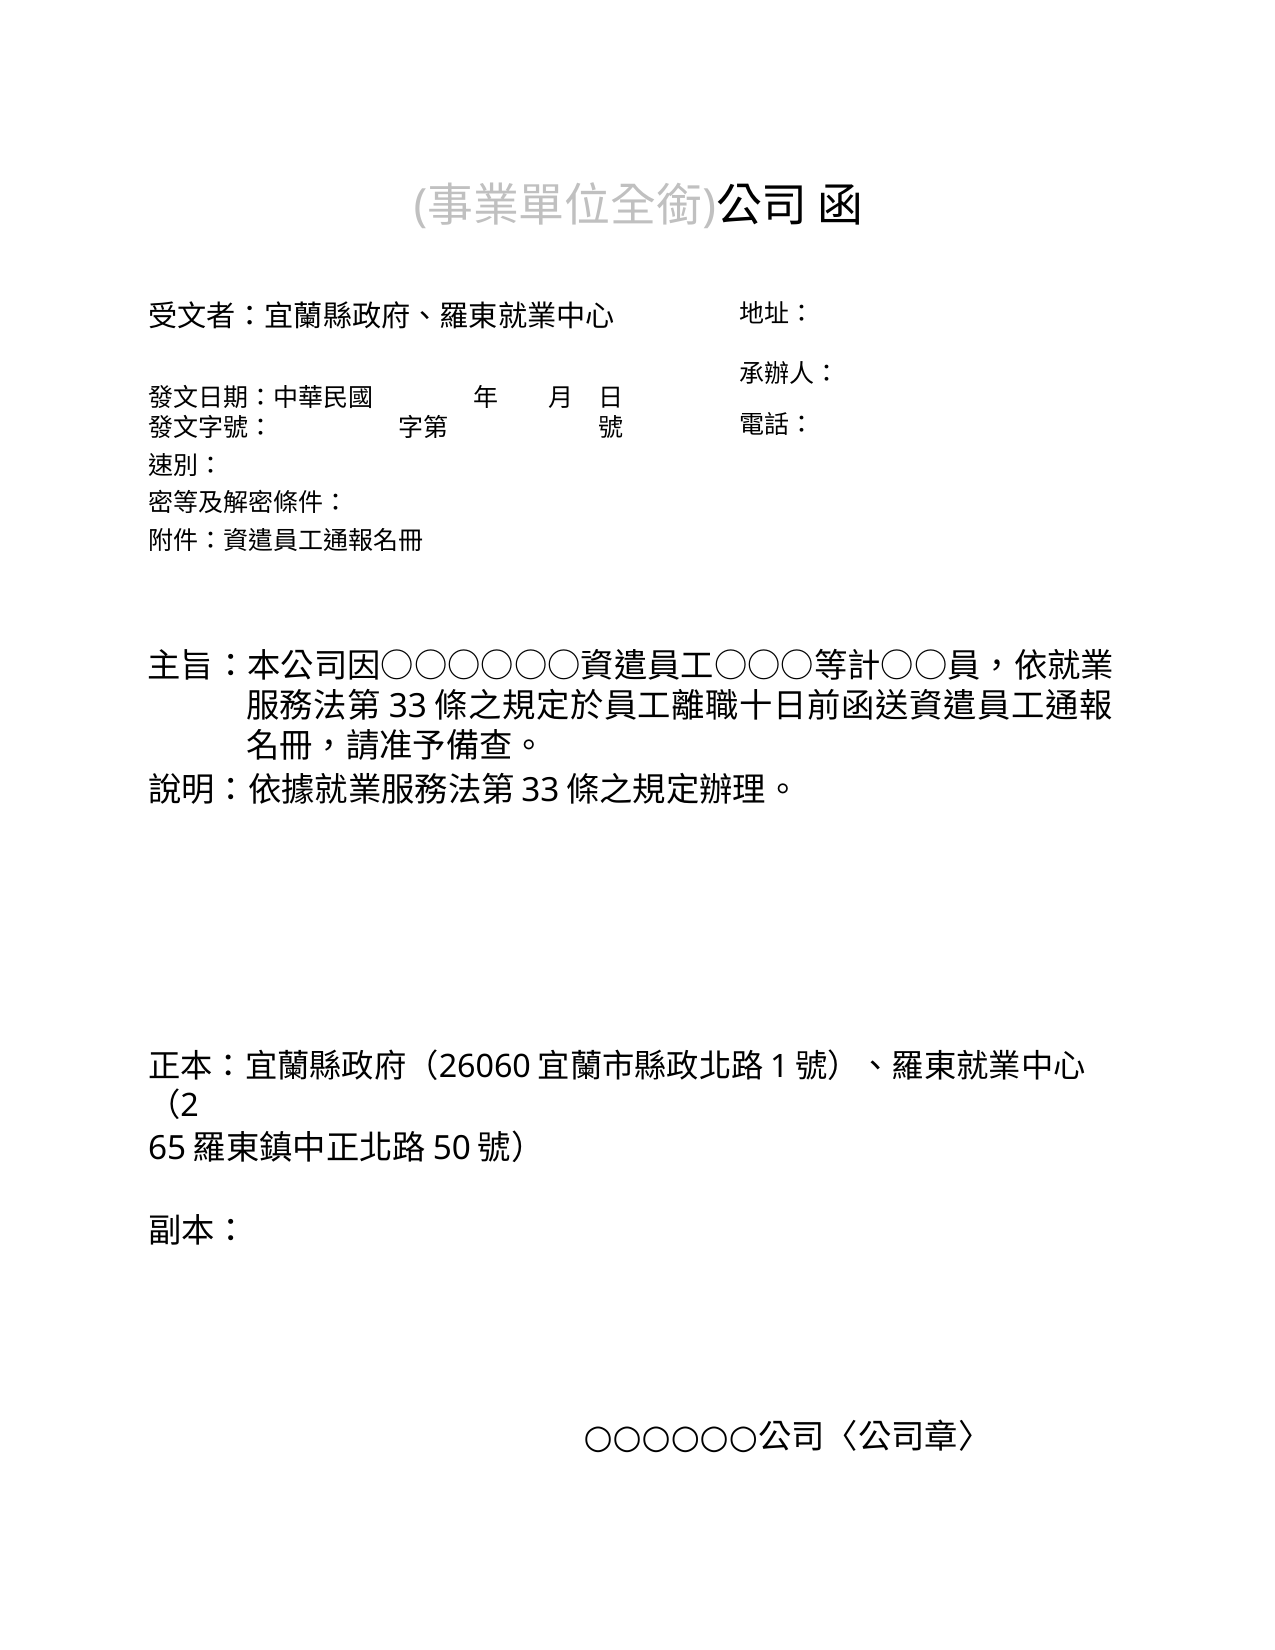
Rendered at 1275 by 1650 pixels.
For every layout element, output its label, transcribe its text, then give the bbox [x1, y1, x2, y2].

table_header 受文者：宜蘭縣政府、羅東就業中心 [148, 298, 664, 383]
text 附件：資遣員工通報名冊 [148, 525, 1127, 555]
text 說明：依據就業服務法第33條之規定辦理。 [148, 769, 1127, 809]
table_cell 字第 [385, 413, 498, 443]
table_cell 年 [385, 383, 498, 413]
table_cell 發文字號： [148, 413, 385, 443]
text 密等及解密條件： [148, 488, 1127, 518]
table_cell 承辦人： [665, 358, 1157, 413]
table_cell 發文日期：中華民國 [148, 383, 385, 413]
text 65羅東鎮中正北路50號） [148, 1128, 1127, 1168]
table_header 地址： [665, 298, 1157, 358]
text 正本：宜蘭縣政府（26060宜蘭市縣政北路1號）、羅東就業中心（2 [148, 1047, 1127, 1124]
table_cell 月 [498, 383, 573, 413]
text (事業單位全銜)公司 函 [148, 177, 1129, 232]
text 速別： [148, 450, 1127, 480]
table_cell 電話： [665, 413, 1157, 443]
text ○○○○○○公司〈公司章〉 [583, 1417, 1127, 1457]
table_cell 日 [573, 383, 664, 413]
table_cell 號 [573, 413, 664, 443]
text 主旨：本公司因○○○○○○資遣員工○○○等計○○員，依就業服務法第33條之規定於員工離職十日前函送資遣員工通報名冊，請准予備查。 [147, 646, 1114, 766]
table_cell [498, 413, 573, 443]
text 副本： [148, 1211, 1127, 1251]
